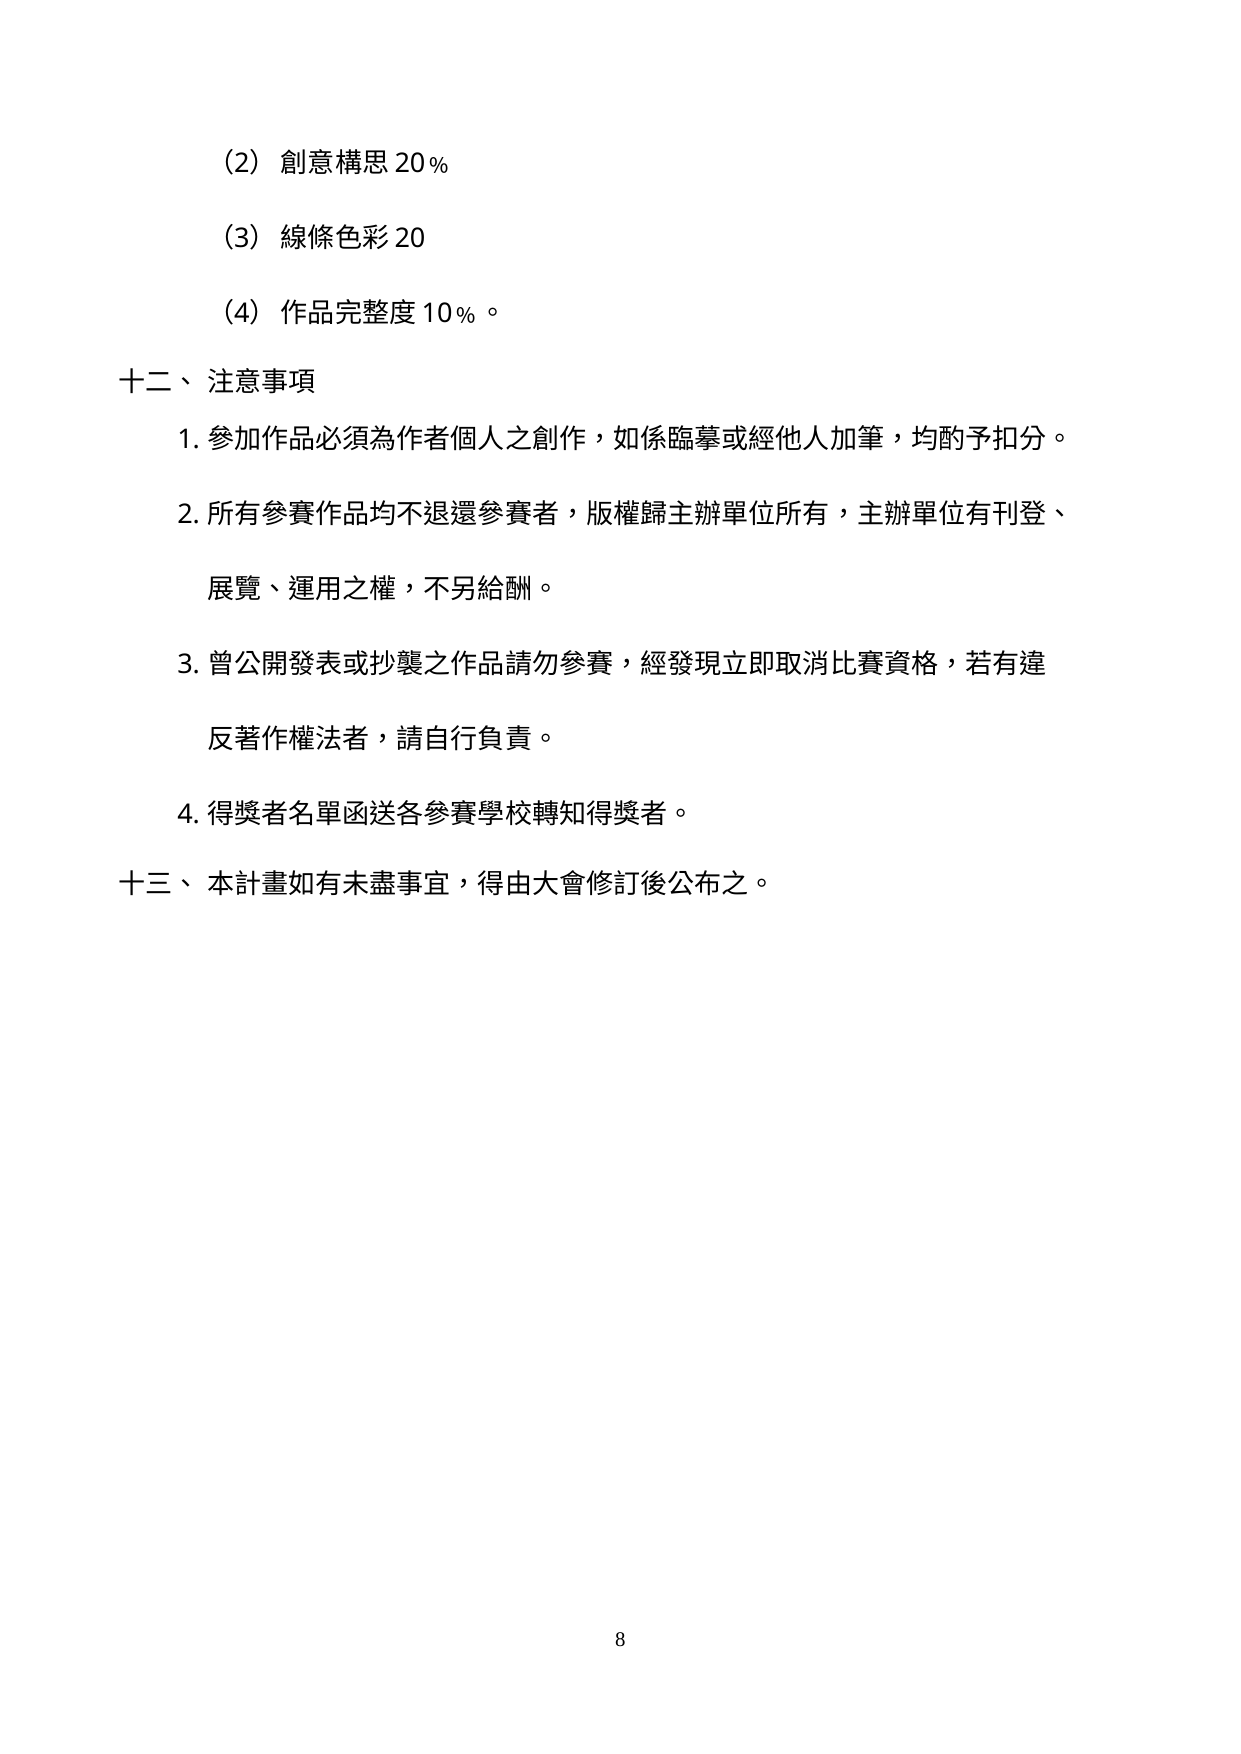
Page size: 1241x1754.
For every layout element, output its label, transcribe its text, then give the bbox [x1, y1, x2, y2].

list 曾公開發表或抄襲之作品請勿參賽，經發現立即取消比賽資格，若有違反著作權法者，請自行負責。 [177, 624, 1047, 774]
list 線條色彩20 [207, 198, 1047, 273]
list 得獎者名單函送各參賽學校轉知得獎者。 [177, 774, 1047, 849]
list 本計畫如有未盡事宜，得由大會修訂後公布之。 [118, 862, 1122, 901]
list 所有參賽作品均不退還參賽者，版權歸主辦單位所有，主辦單位有刊登、展覽、運用之權，不另給酬。 [177, 474, 1047, 624]
list 創意構思20﹪ [207, 123, 1047, 198]
list 參加作品必須為作者個人之創作，如係臨摹或經他人加筆，均酌予扣分。 [177, 399, 1047, 474]
list 注意事項 [118, 360, 1122, 399]
list 作品完整度10﹪。 [207, 273, 1047, 348]
